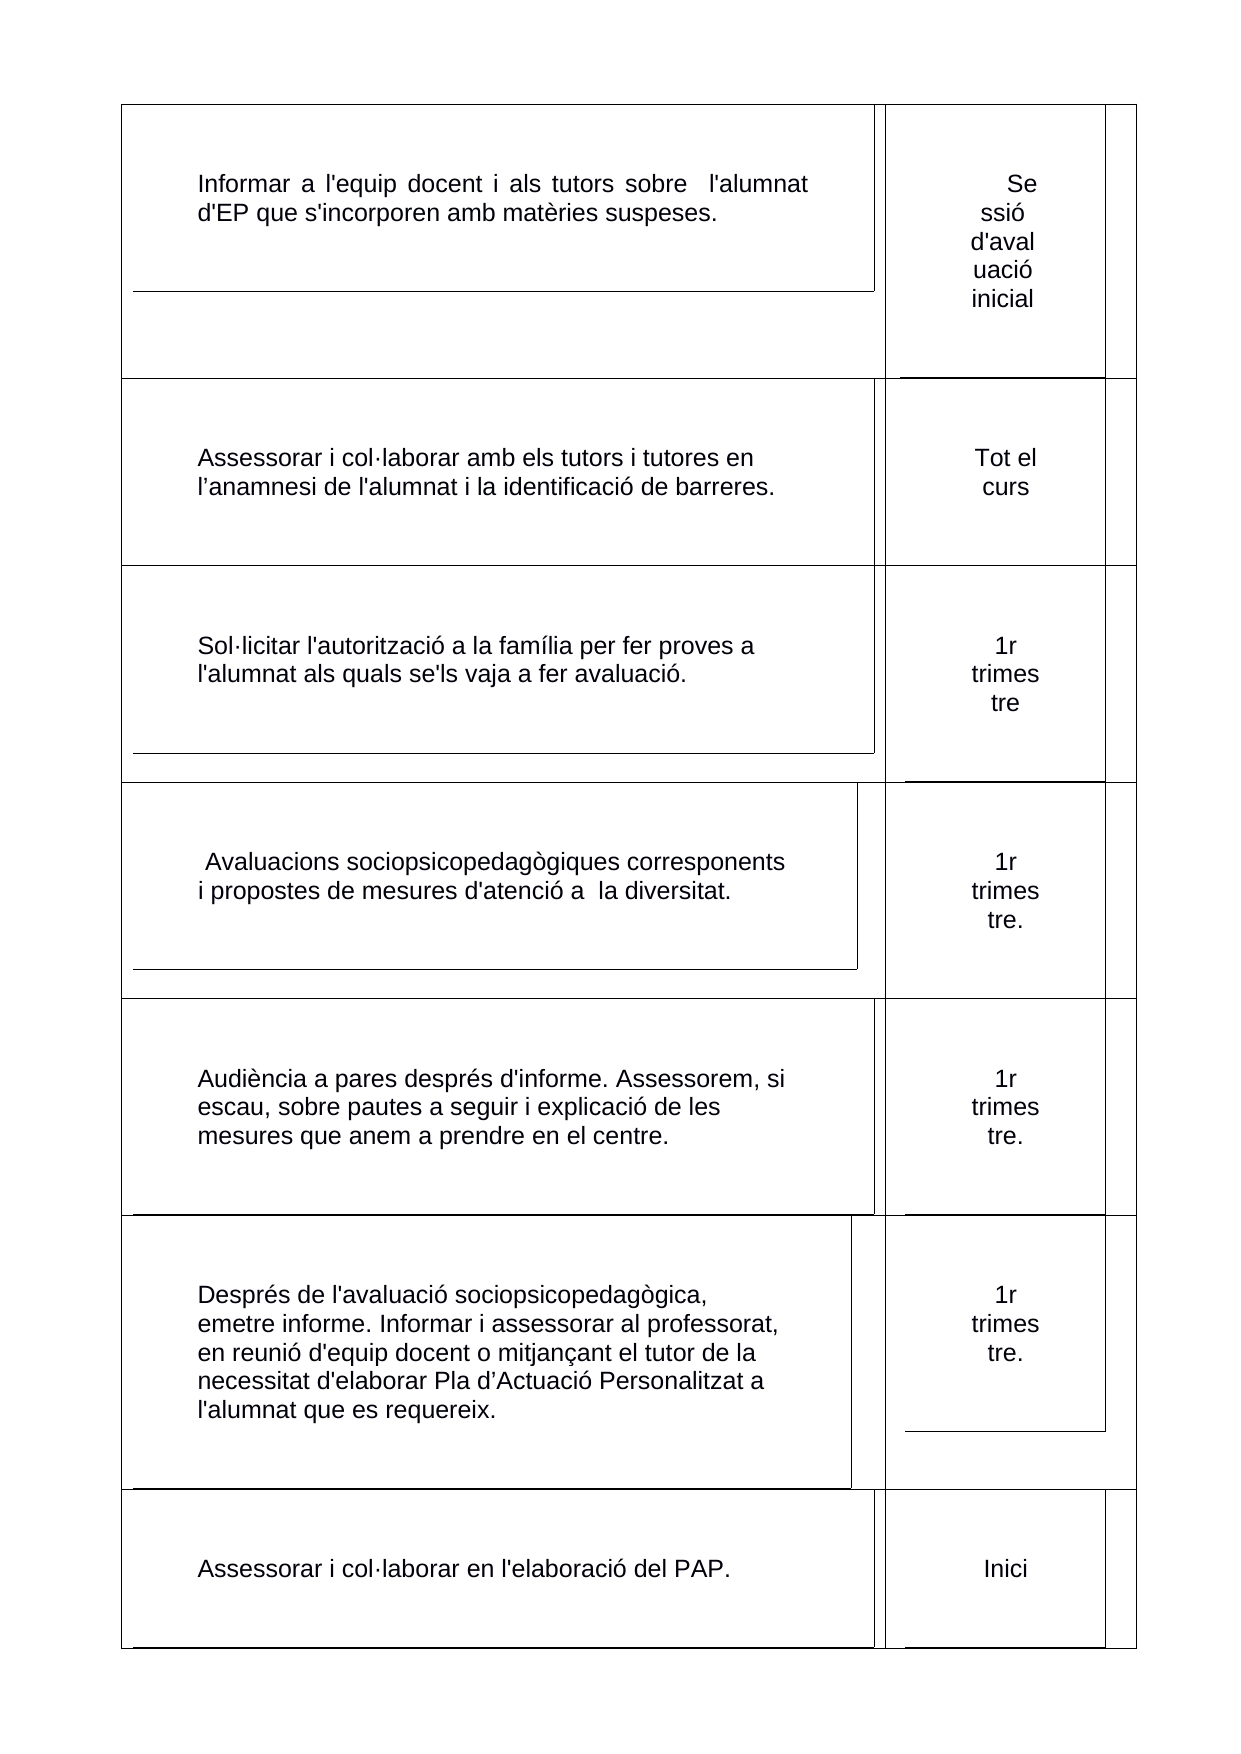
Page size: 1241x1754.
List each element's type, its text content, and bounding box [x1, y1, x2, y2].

table_cell Sessió d'avaluació inicial [886, 105, 900, 377]
table_cell Sol·licitar l'autorització a la família per fer proves a l'alumnat als quals se'ls vaja a fer avaluació. [122, 566, 885, 782]
table_cell Inici de curs [886, 1490, 905, 1647]
table_cell 1r trimestre. [886, 1216, 1136, 1488]
table_cell Tot el curs [1106, 379, 1136, 565]
table_cell Tot el curs [886, 379, 906, 565]
table_cell 1r trimestre. [886, 999, 905, 1214]
table_cell 1r trimestre. [886, 783, 905, 998]
table_cell Assessorar i col·laborar en l'elaboració del PAP. [875, 1490, 885, 1647]
table_cell Després de l'avaluació sociopsicopedagògica, emetre informe. Informar i assessorar al professorat, en reunió d'equip docent o mitjançant el tutor de la necessitat d'elaborar Pla d’Actuació Personalitzat a l'alumnat que es requereix. [852, 1216, 885, 1488]
table_cell 1r trimestre [1106, 566, 1136, 782]
table_cell Inici de curs [1106, 1490, 1136, 1647]
table_cell 1r trimestre. [1106, 999, 1136, 1214]
table_cell Sessió d'avaluació inicial [1106, 105, 1136, 377]
table_cell Avaluacions sociopsicopedagògiques corresponents i propostes de mesures d'atenció a la diversitat. [122, 783, 885, 998]
table_cell 1r trimestre [886, 566, 905, 782]
table_cell Assessorar i col·laborar en l'elaboració del PAP. [122, 1490, 133, 1647]
table_cell Informar a l'equip docent i als tutors sobre l'alumnat d'EP que s'incorporen amb matèries suspeses. [122, 105, 885, 377]
table_cell 1r trimestre. [1106, 783, 1136, 998]
